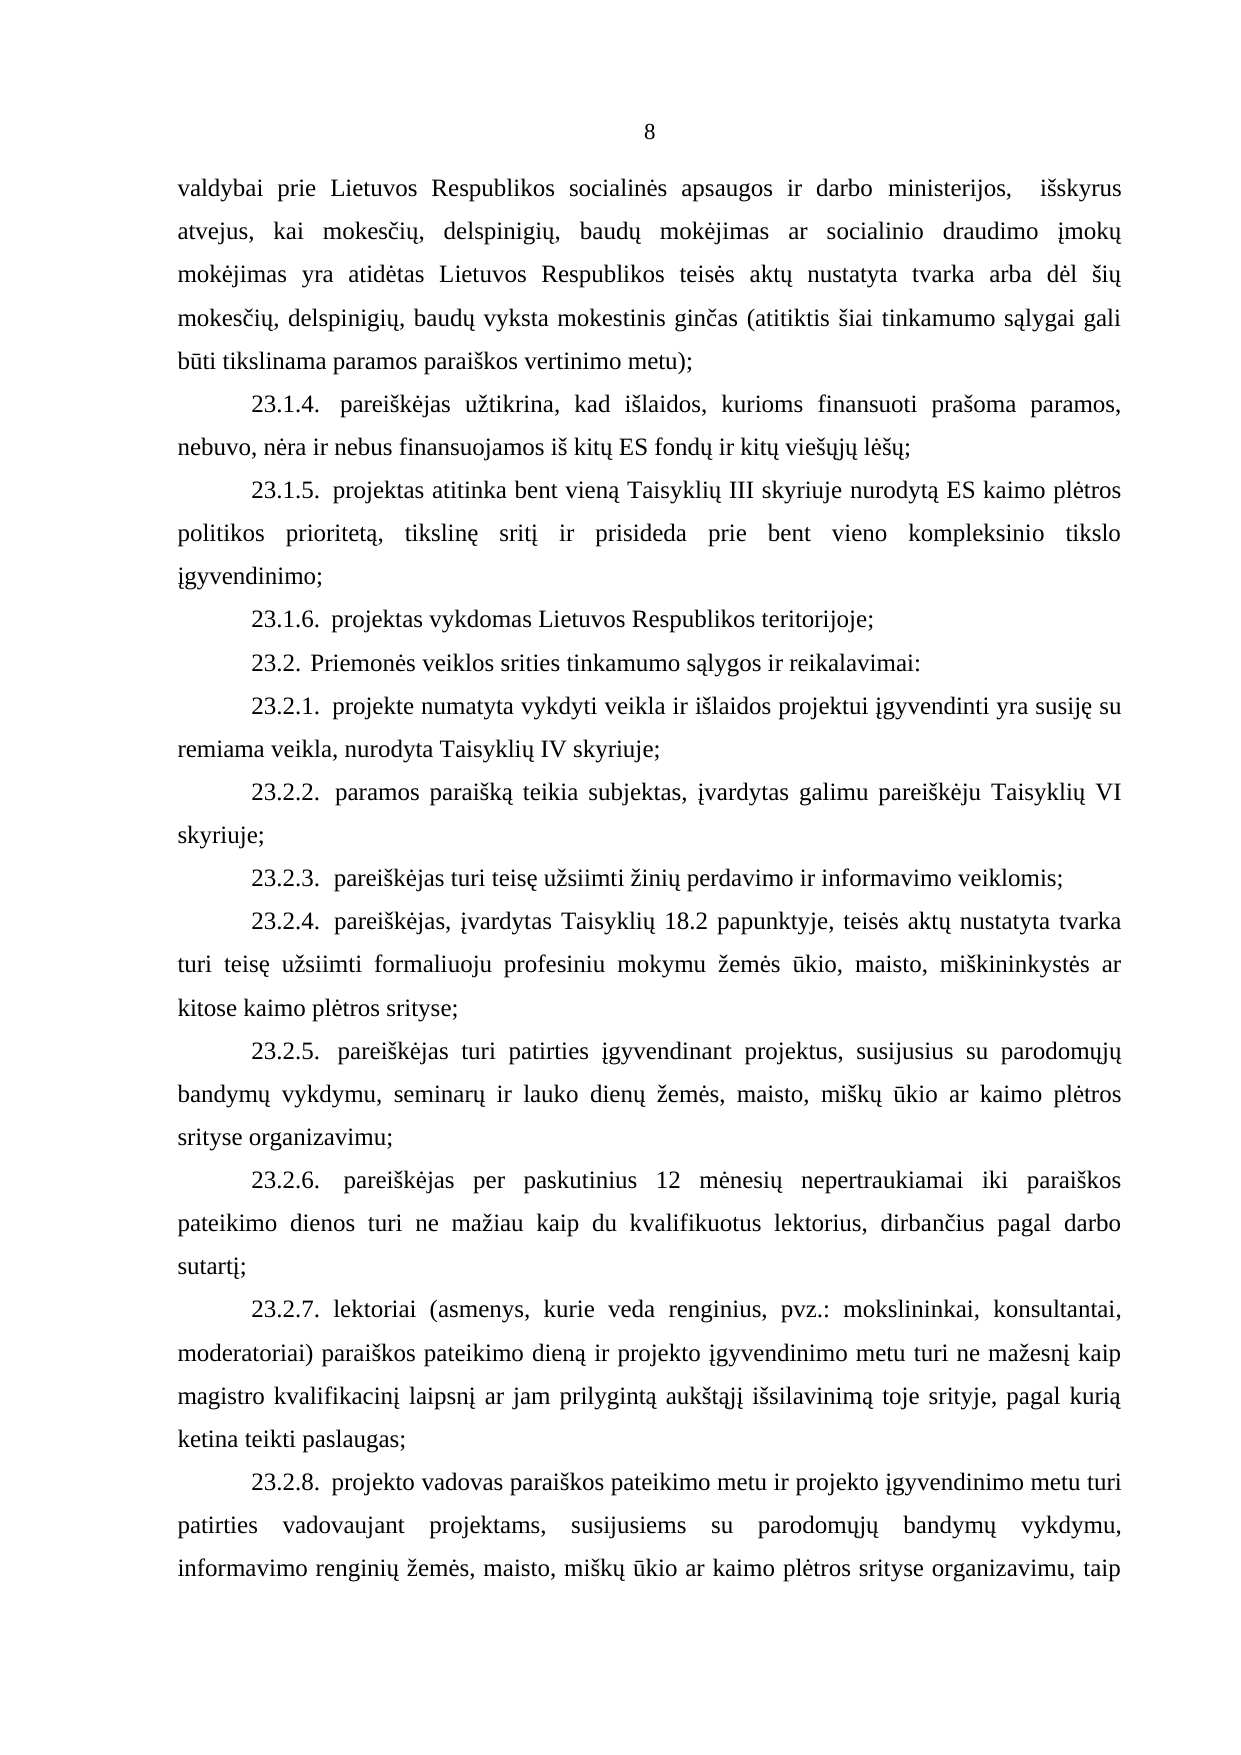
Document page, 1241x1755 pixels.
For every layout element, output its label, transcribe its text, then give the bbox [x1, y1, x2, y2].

text 23.2.3. pareiškėjas turi teisę užsiimti žinių perdavimo ir informavimo veiklomis; [177, 863, 1122, 892]
text 23.2. Priemonės veiklos srities tinkamumo sąlygos ir reikalavimai: [177, 648, 1122, 676]
text 23.2.2. paramos paraišką teikia subjektas, įvardytas galimu pareiškėju Taisyklių VI skyriuje; [177, 777, 1122, 849]
text 23.2.8. projekto vadovas paraiškos pateikimo metu ir projekto įgyvendinimo metu turi patirties vadovaujant projektams, susijusiems su parodomųjų bandymų vykdymu, informavimo renginių žemės, maisto, miškų ūkio ar kaimo plėtros srityse organizavimu, taip [177, 1467, 1122, 1582]
text 23.1.6. projektas vykdomas Lietuvos Respublikos teritorijoje; [177, 604, 1122, 633]
text valdybai prie Lietuvos Respublikos socialinės apsaugos ir darbo ministerijos, išskyrus atvejus, kai mokesčių, delspinigių, baudų mokėjimas ar socialinio draudimo įmokų mokėjimas yra atidėtas Lietuvos Respublikos teisės aktų nustatyta tvarka arba dėl šių mokesčių, delspinigių, baudų vyksta mokestinis ginčas (atitiktis šiai tinkamumo sąlygai gali būti tikslinama paramos paraiškos vertinimo metu); [177, 173, 1122, 374]
text 23.2.4. pareiškėjas, įvardytas Taisyklių 18.2 papunktyje, teisės aktų nustatyta tvarka turi teisę užsiimti formaliuoju profesiniu mokymu žemės ūkio, maisto, miškininkystės ar kitose kaimo plėtros srityse; [177, 906, 1122, 1021]
text 23.1.5. projektas atitinka bent vieną Taisyklių III skyriuje nurodytą ES kaimo plėtros politikos prioritetą, tikslinę sritį ir prisideda prie bent vieno kompleksinio tikslo įgyvendinimo; [177, 475, 1122, 590]
text 23.2.7. lektoriai (asmenys, kurie veda renginius, pvz.: mokslininkai, konsultantai, moderatoriai) paraiškos pateikimo dieną ir projekto įgyvendinimo metu turi ne mažesnį kaip magistro kvalifikacinį laipsnį ar jam prilygintą aukštąjį išsilavinimą toje srityje, pagal kurią ketina teikti paslaugas; [177, 1294, 1122, 1453]
text 23.1.4. pareiškėjas užtikrina, kad išlaidos, kurioms finansuoti prašoma paramos, nebuvo, nėra ir nebus finansuojamos iš kitų ES fondų ir kitų viešųjų lėšų; [177, 389, 1122, 461]
text 23.2.1. projekte numatyta vykdyti veikla ir išlaidos projektui įgyvendinti yra susiję su remiama veikla, nurodyta Taisyklių IV skyriuje; [177, 691, 1122, 763]
text 23.2.5. pareiškėjas turi patirties įgyvendinant projektus, susijusius su parodomųjų bandymų vykdymu, seminarų ir lauko dienų žemės, maisto, miškų ūkio ar kaimo plėtros srityse organizavimu; [177, 1036, 1122, 1151]
text 23.2.6. pareiškėjas per paskutinius 12 mėnesių nepertraukiamai iki paraiškos pateikimo dienos turi ne mažiau kaip du kvalifikuotus lektorius, dirbančius pagal darbo sutartį; [177, 1165, 1122, 1280]
